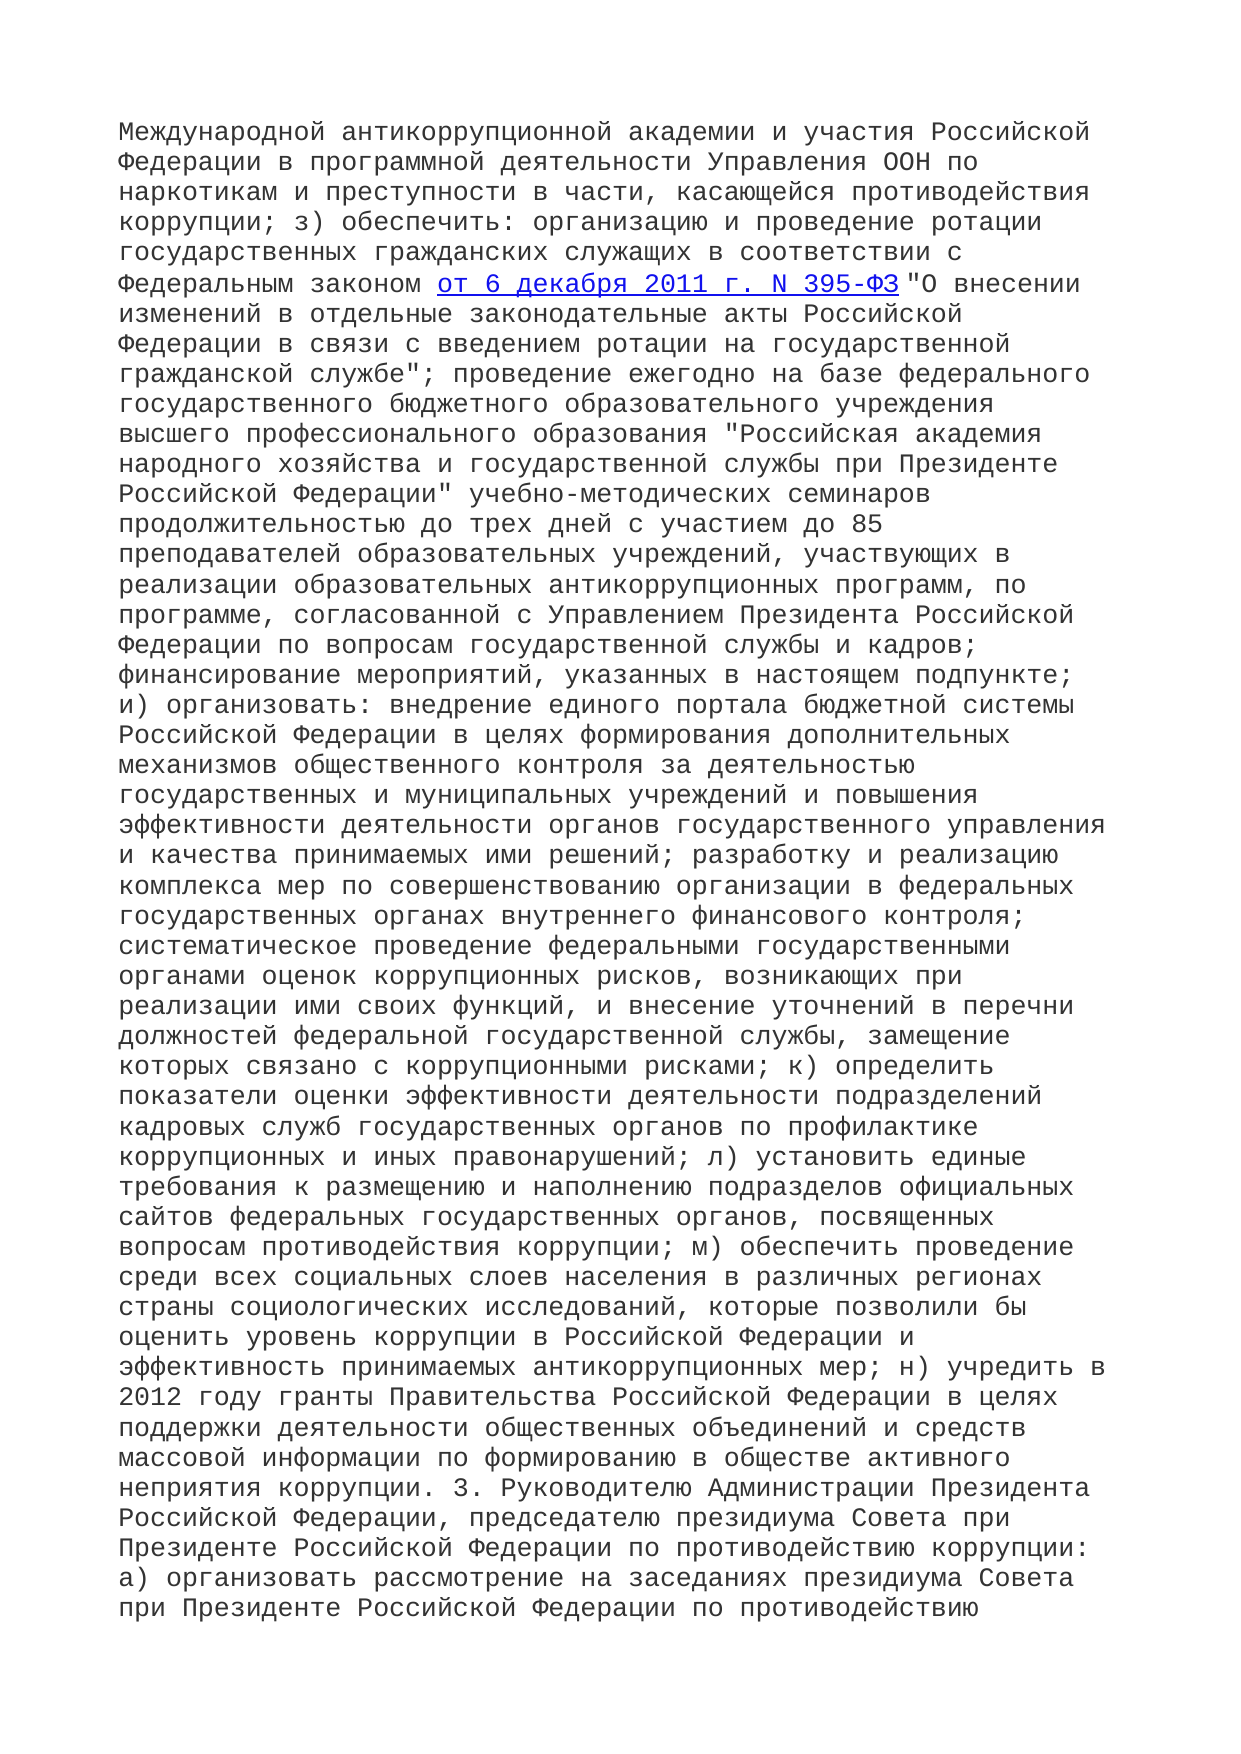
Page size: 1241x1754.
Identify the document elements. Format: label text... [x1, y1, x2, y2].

text Международной антикоррупционной академии и участия Российской Федерации в программной деятельности Управления ООН по наркотикам и преступности в части, касающейся противодействия коррупции; з) обеспечить: организацию и проведение ротации государственных гражданских служащих в соответствии с Федеральным законом от 6 декабря 2011 г. N 395-ФЗ "О внесении изменений в отдельные законодательные акты Российской Федерации в связи с введением ротации на государственной гражданской службе"; проведение ежегодно на базе федерального государственного бюджетного образовательного учреждения высшего профессионального образования "Российская академия народного хозяйства и государственной службы при Президенте Российской Федерации" учебно-методических семинаров продолжительностью до трех дней с участием до 85 преподавателей образовательных учреждений, участвующих в реализации образовательных антикоррупционных программ, по программе, согласованной с Управлением Президента Российской Федерации по вопросам государственной службы и кадров; финансирование мероприятий, указанных в настоящем подпункте; и) организовать: внедрение единого портала бюджетной системы Российской Федерации в целях формирования дополнительных механизмов общественного контроля за деятельностью государственных и муниципальных учреждений и повышения эффективности деятельности органов государственного управления и качества принимаемых ими решений; разработку и реализацию комплекса мер по совершенствованию организации в федеральных государственных органах внутреннего финансового контроля; систематическое проведение федеральными государственными органами оценок коррупционных рисков, возникающих при реализации ими своих функций, и внесение уточнений в перечни должностей федеральной государственной службы, замещение которых связано с коррупционными рисками; к) определить показатели оценки эффективности деятельности подразделений кадровых служб государственных органов по профилактике коррупционных и иных правонарушений; л) установить единые требования к размещению и наполнению подразделов официальных сайтов федеральных государственных органов, посвященных вопросам противодействия коррупции; м) обеспечить проведение среди всех социальных слоев населения в различных регионах страны социологических исследований, которые позволили бы оценить уровень коррупции в Российской Федерации и эффективность принимаемых антикоррупционных мер; н) учредить в 2012 году гранты Правительства Российской Федерации в целях поддержки деятельности общественных объединений и средств массовой информации по формированию в обществе активного неприятия коррупции. 3. Руководителю Администрации Президента Российской Федерации, председателю президиума Совета при Президенте Российской Федерации по противодействию коррупции: а) организовать рассмотрение на заседаниях президиума Совета при Президенте Российской Федерации по противодействию [118, 118, 1122, 1624]
